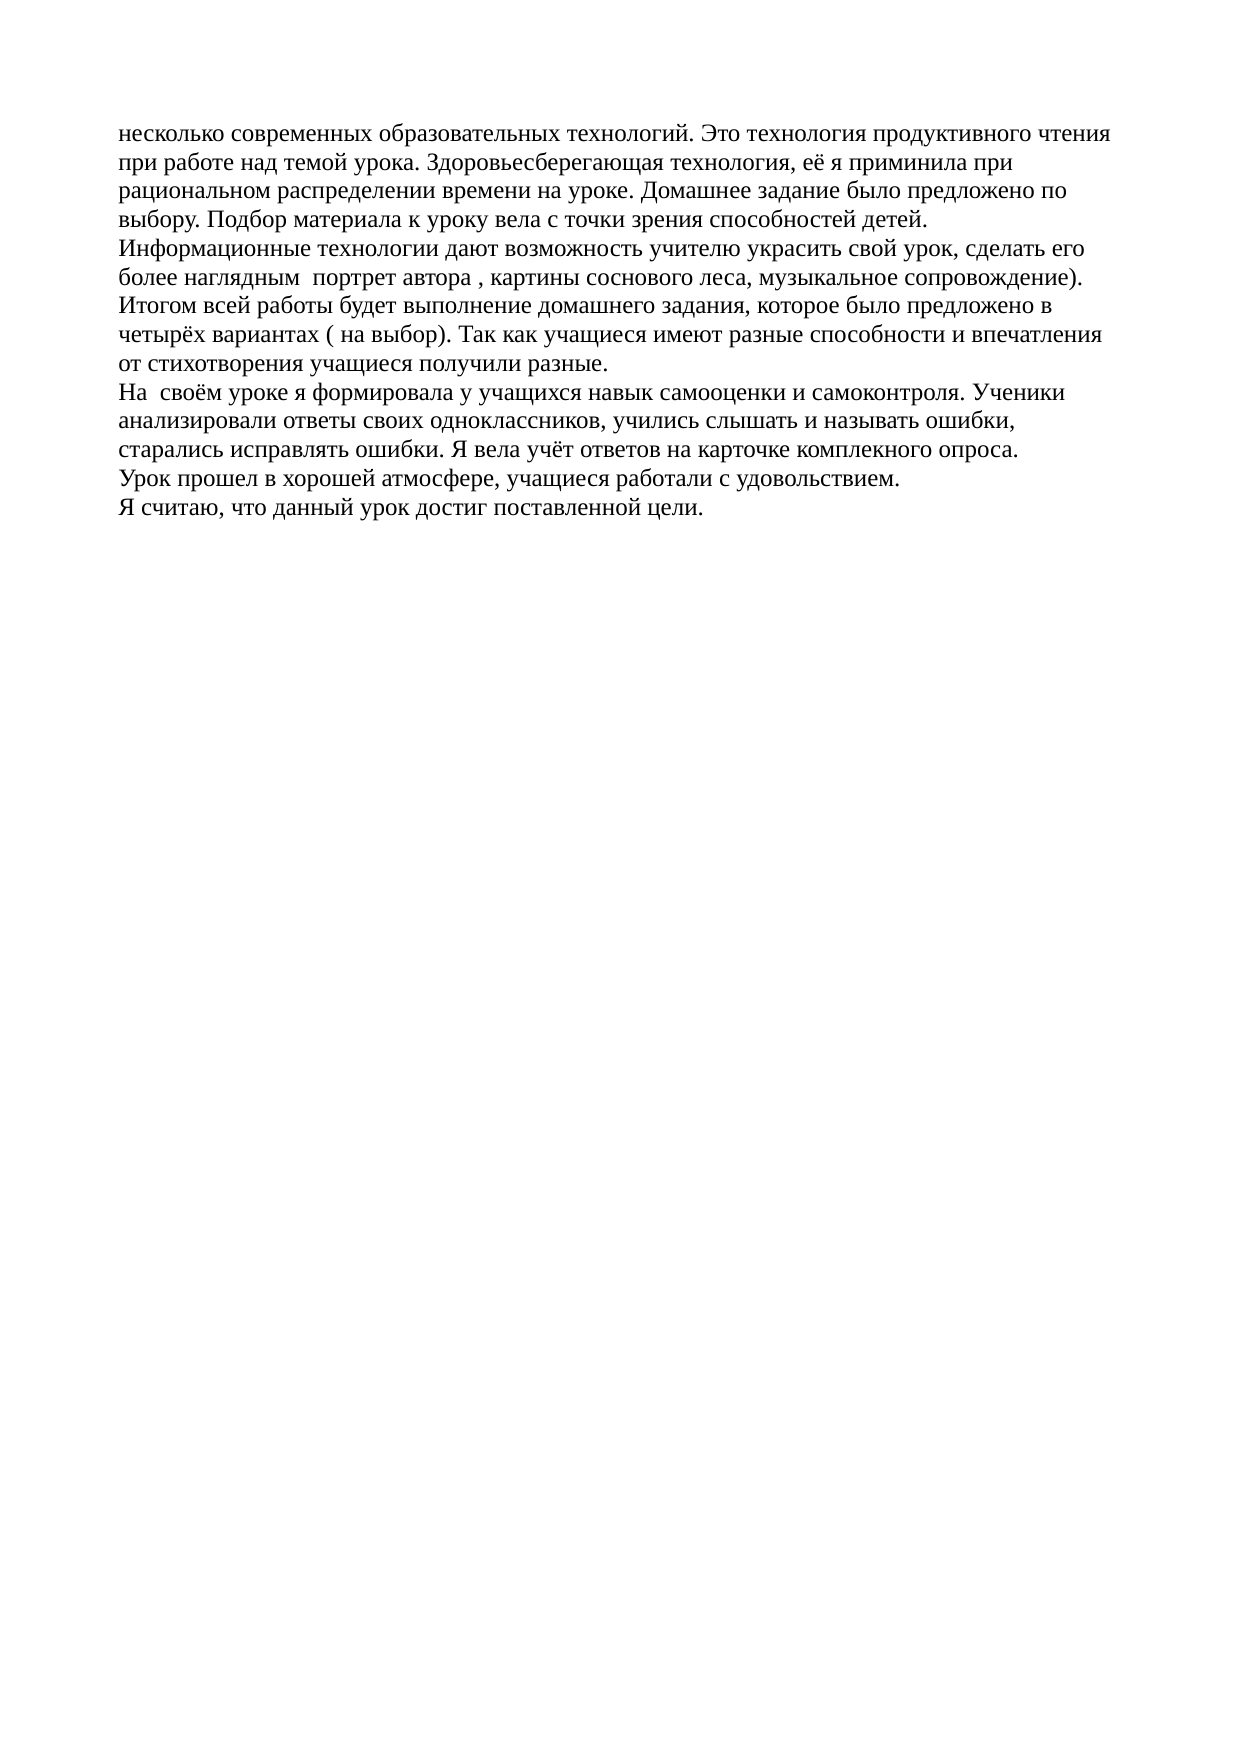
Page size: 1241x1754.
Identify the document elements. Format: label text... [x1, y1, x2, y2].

text несколько современных образовательных технологий. Это технология продуктивного чтения при работе над темой урока. Здоровьесберегающая технология, её я приминила при рациональном распределении времени на уроке. Домашнее задание было предложено по выбору. Подбор материала к уроку вела с точки зрения способностей детей. [118, 118, 1122, 233]
text Информационные технологии дают возможность учителю украсить свой урок, сделать его более наглядным портрет автора , картины соснового леса, музыкальное сопровождение). [118, 233, 1122, 291]
text Итогом всей работы будет выполнение домашнего задания, которое было предложено в четырёх вариантах ( на выбор). Так как учащиеся имеют разные способности и впечатления от стихотворения учащиеся получили разные. [118, 291, 1122, 377]
text На своём уроке я формировала у учащихся навык самооценки и самоконтроля. Ученики анализировали ответы своих одноклассников, учились слышать и называть ошибки, старались исправлять ошибки. Я вела учёт ответов на карточке комплекного опроса. [118, 377, 1122, 463]
text Урок прошел в хорошей атмосфере, учащиеся работали с удовольствием. [118, 463, 1122, 492]
text Я считаю, что данный урок достиг поставленной цели. [118, 492, 1122, 521]
